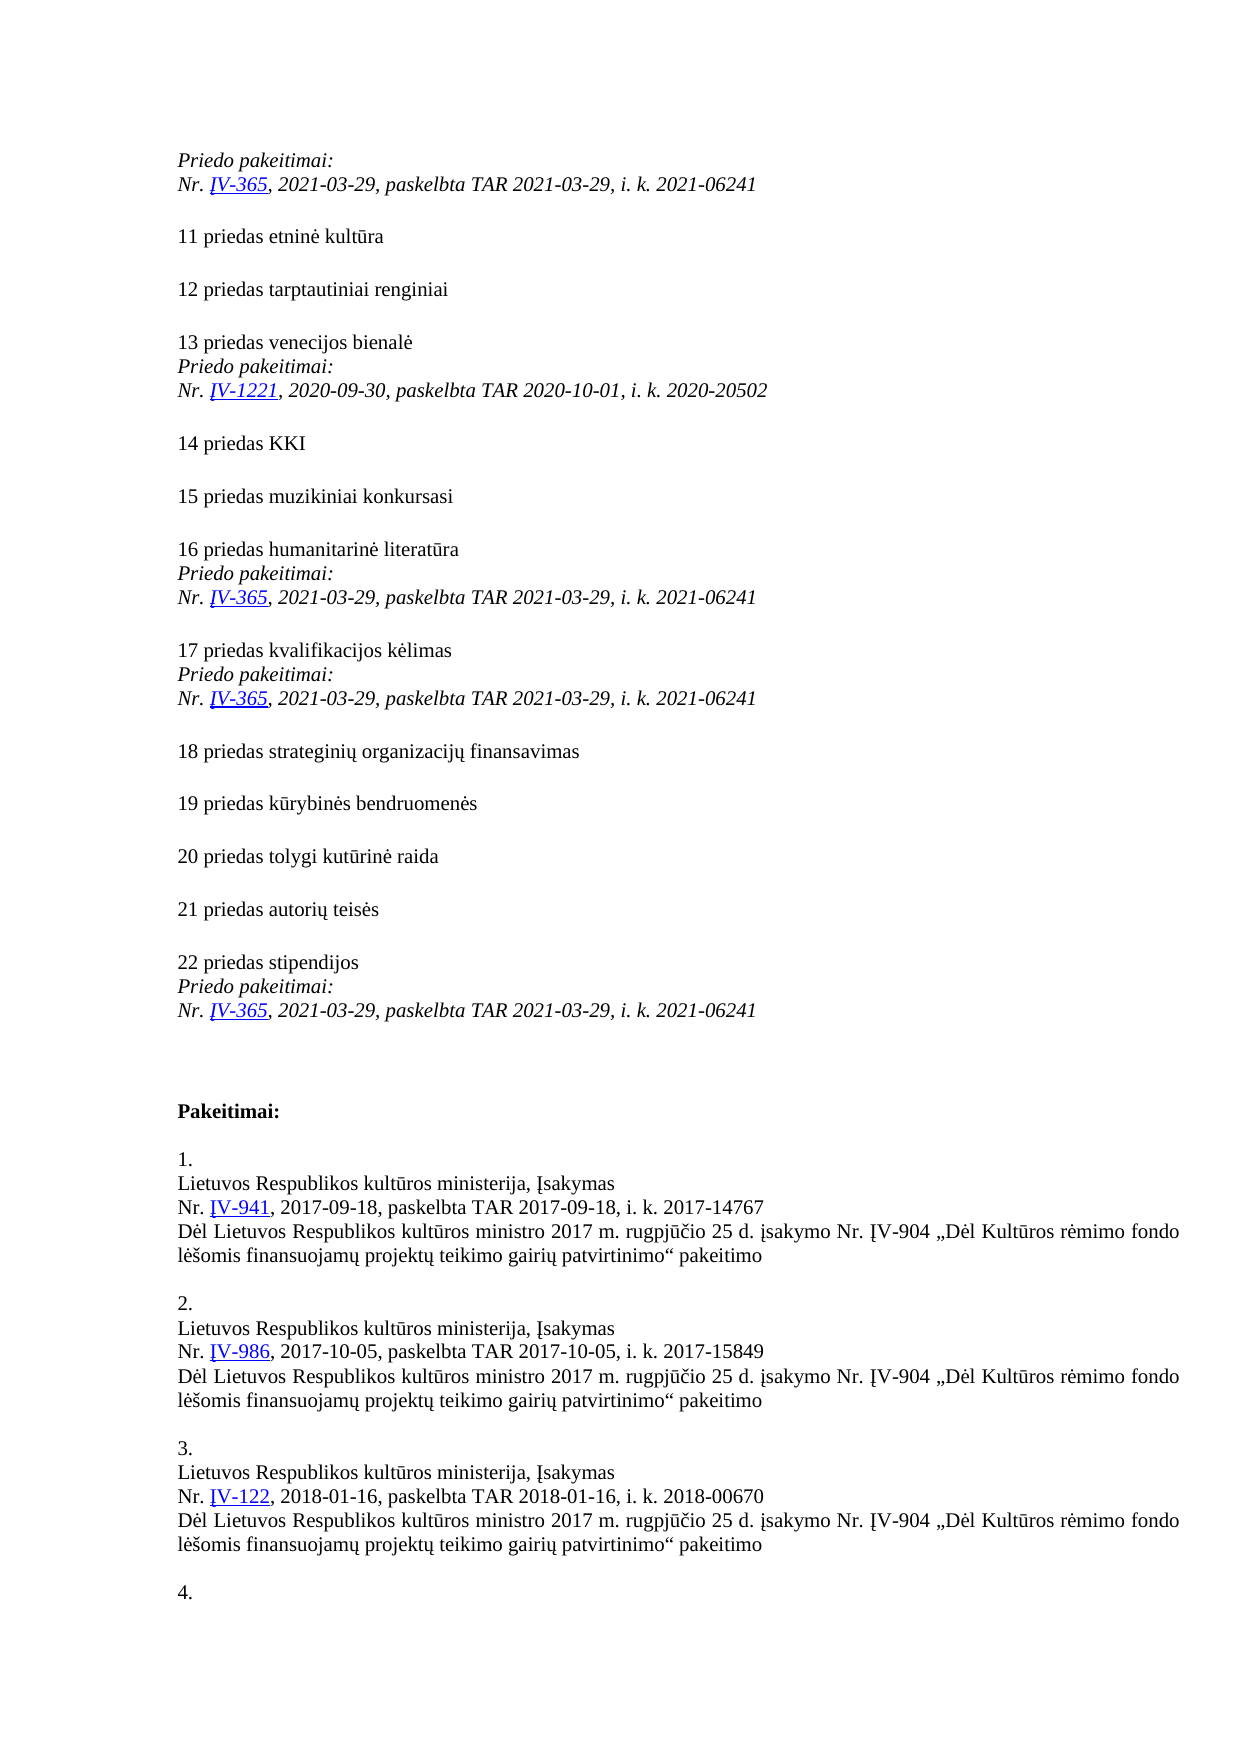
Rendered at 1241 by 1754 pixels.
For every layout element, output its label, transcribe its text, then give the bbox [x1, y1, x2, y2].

text 4. [177, 1580, 1181, 1604]
text Priedo pakeitimai: [177, 662, 1181, 686]
text 16 priedas humanitarinė literatūra [177, 537, 1181, 561]
text 14 priedas KKI [177, 431, 1181, 455]
text Priedo pakeitimai: [177, 148, 1181, 172]
text 3. [177, 1436, 1181, 1460]
text Priedo pakeitimai: [177, 974, 1181, 998]
text Nr. ĮV-941, 2017-09-18, paskelbta TAR 2017-09-18, i. k. 2017-14767 [177, 1195, 1181, 1219]
text 1. [177, 1147, 1181, 1171]
text Lietuvos Respublikos kultūros ministerija, Įsakymas [177, 1315, 1181, 1339]
text Lietuvos Respublikos kultūros ministerija, Įsakymas [177, 1460, 1181, 1484]
text Nr. ĮV-122, 2018-01-16, paskelbta TAR 2018-01-16, i. k. 2018-00670 [177, 1484, 1181, 1508]
text 11 priedas etninė kultūra [177, 224, 1181, 248]
text 19 priedas kūrybinės bendruomenės [177, 791, 1181, 815]
text Pakeitimai: [177, 1099, 1181, 1123]
text 18 priedas strateginių organizacijų finansavimas [177, 738, 1181, 763]
text Nr. ĮV-365, 2021-03-29, paskelbta TAR 2021-03-29, i. k. 2021-06241 [177, 172, 1181, 196]
text 21 priedas autorių teisės [177, 897, 1181, 921]
text Nr. ĮV-1221, 2020-09-30, paskelbta TAR 2020-10-01, i. k. 2020-20502 [177, 378, 1181, 402]
text 17 priedas kvalifikacijos kėlimas [177, 638, 1181, 662]
text Dėl Lietuvos Respublikos kultūros ministro 2017 m. rugpjūčio 25 d. įsakymo Nr. ĮV-904 „Dėl Kultūros rėmimo fondo lėšomis finansuojamų projektų teikimo gairių patvirtinimo“ pakeitimo [177, 1363, 1181, 1412]
text 20 priedas tolygi kutūrinė raida [177, 844, 1181, 868]
text 15 priedas muzikiniai konkursasi [177, 484, 1181, 508]
text Nr. ĮV-365, 2021-03-29, paskelbta TAR 2021-03-29, i. k. 2021-06241 [177, 686, 1181, 710]
text 22 priedas stipendijos [177, 950, 1181, 974]
text 12 priedas tarptautiniai renginiai [177, 277, 1181, 301]
text Priedo pakeitimai: [177, 561, 1181, 585]
text Nr. ĮV-986, 2017-10-05, paskelbta TAR 2017-10-05, i. k. 2017-15849 [177, 1339, 1181, 1363]
text 13 priedas venecijos bienalė [177, 330, 1181, 354]
text Nr. ĮV-365, 2021-03-29, paskelbta TAR 2021-03-29, i. k. 2021-06241 [177, 998, 1181, 1022]
text Nr. ĮV-365, 2021-03-29, paskelbta TAR 2021-03-29, i. k. 2021-06241 [177, 585, 1181, 609]
text 2. [177, 1291, 1181, 1315]
text Priedo pakeitimai: [177, 354, 1181, 378]
text Dėl Lietuvos Respublikos kultūros ministro 2017 m. rugpjūčio 25 d. įsakymo Nr. ĮV-904 „Dėl Kultūros rėmimo fondo lėšomis finansuojamų projektų teikimo gairių patvirtinimo“ pakeitimo [177, 1219, 1181, 1267]
text Lietuvos Respublikos kultūros ministerija, Įsakymas [177, 1171, 1181, 1195]
text Dėl Lietuvos Respublikos kultūros ministro 2017 m. rugpjūčio 25 d. įsakymo Nr. ĮV-904 „Dėl Kultūros rėmimo fondo lėšomis finansuojamų projektų teikimo gairių patvirtinimo“ pakeitimo [177, 1508, 1181, 1556]
